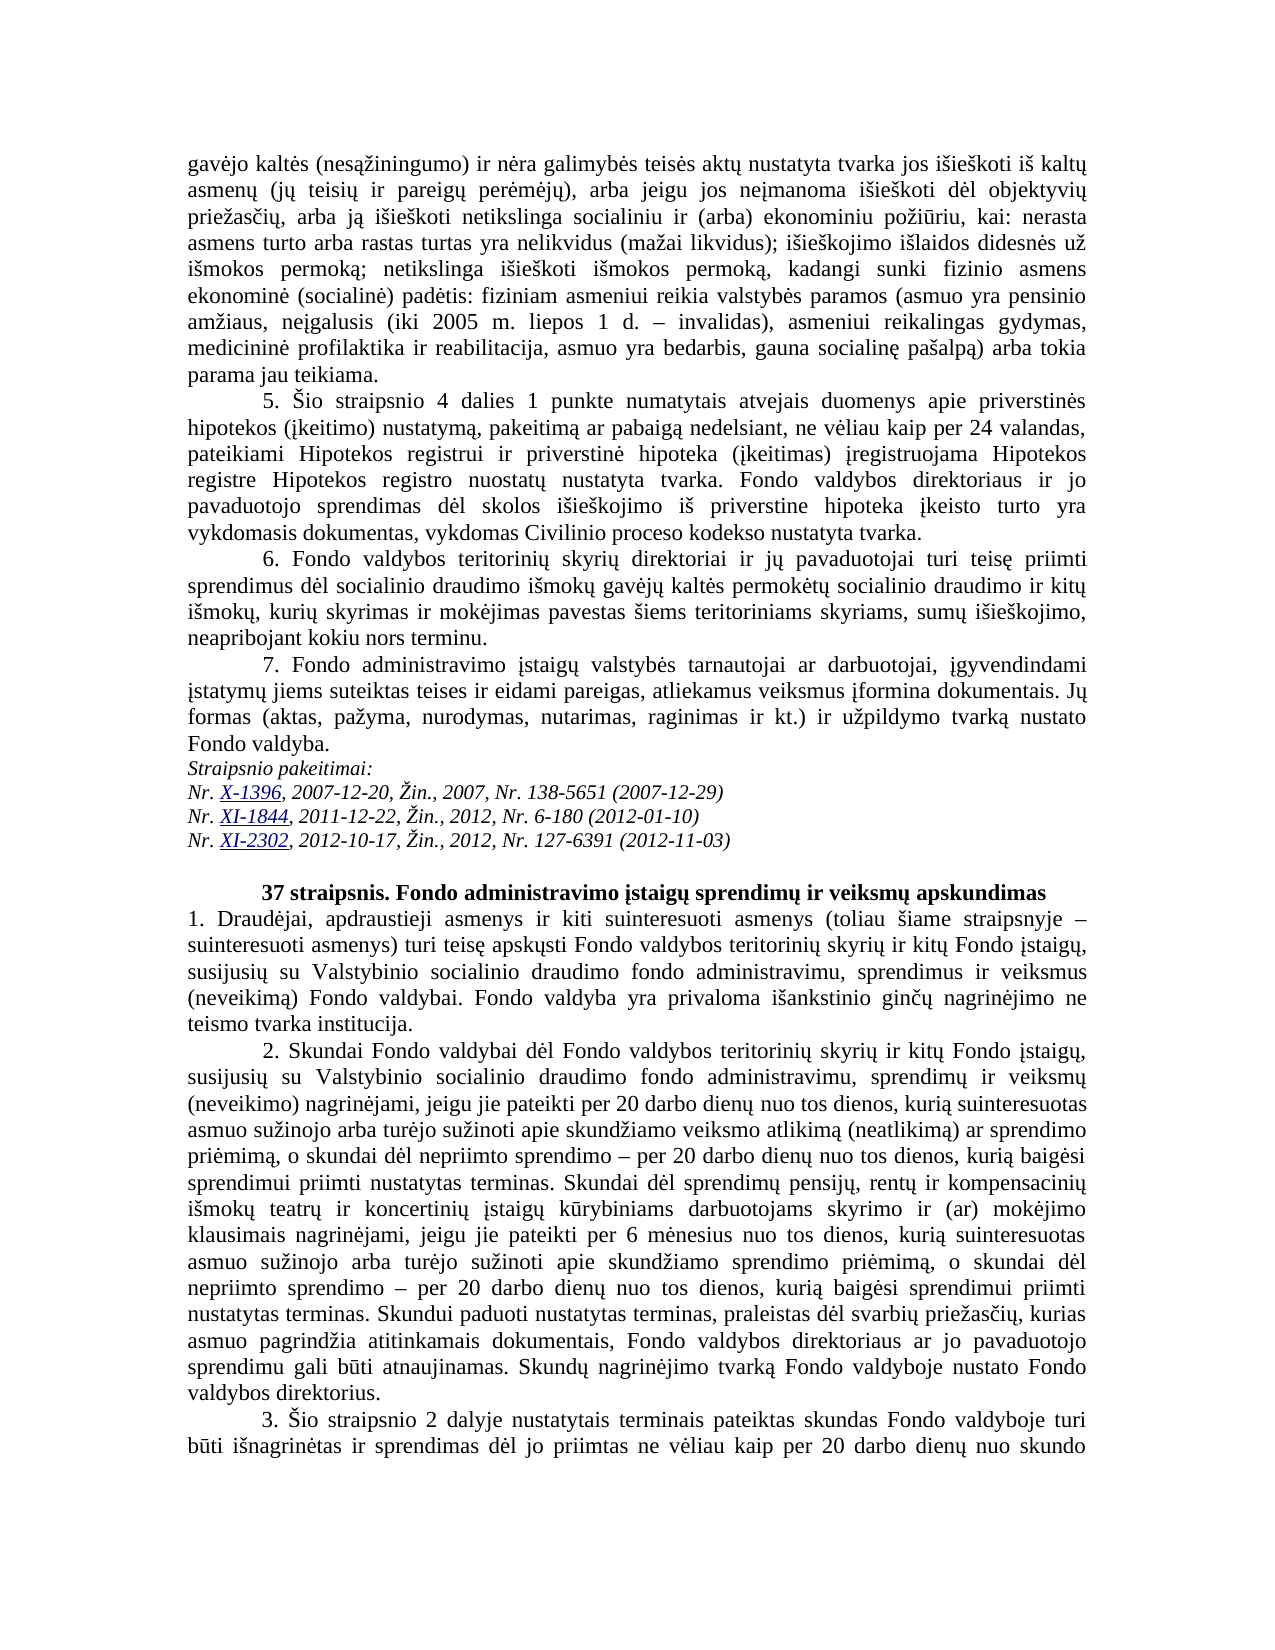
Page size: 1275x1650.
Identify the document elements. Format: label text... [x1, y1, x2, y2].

text 5. Šio straipsnio 4 dalies 1 punkte numatytais atvejais duomenys apie priverstinės hipotekos (įkeitimo) nustatymą, pakeitimą ar pabaigą nedelsiant, ne vėliau kaip per 24 valandas, pateikiami Hipotekos registrui ir priverstinė hipoteka (įkeitimas) įregistruojama Hipotekos registre Hipotekos registro nuostatų nustatyta tvarka. Fondo valdybos direktoriaus ir jo pavaduotojo sprendimas dėl skolos išieškojimo iš priverstine hipoteka įkeisto turto yra vykdomasis dokumentas, vykdomas Civilinio proceso kodekso nustatyta tvarka. [187, 387, 1087, 545]
text 2. Skundai Fondo valdybai dėl Fondo valdybos teritorinių skyrių ir kitų Fondo įstaigų, susijusių su Valstybinio socialinio draudimo fondo administravimu, sprendimų ir veiksmų (neveikimo) nagrinėjami, jeigu jie pateikti per 20 darbo dienų nuo tos dienos, kurią suinteresuotas asmuo sužinojo arba turėjo sužinoti apie skundžiamo veiksmo atlikimą (neatlikimą) ar sprendimo priėmimą, o skundai dėl nepriimto sprendimo – per 20 darbo dienų nuo tos dienos, kurią baigėsi sprendimui priimti nustatytas terminas. Skundai dėl sprendimų pensijų, rentų ir kompensacinių išmokų teatrų ir koncertinių įstaigų kūrybiniams darbuotojams skyrimo ir (ar) mokėjimo klausimais nagrinėjami, jeigu jie pateikti per 6 mėnesius nuo tos dienos, kurią suinteresuotas asmuo sužinojo arba turėjo sužinoti apie skundžiamo sprendimo priėmimą, o skundai dėl nepriimto sprendimo – per 20 darbo dienų nuo tos dienos, kurią baigėsi sprendimui priimti nustatytas terminas. Skundui paduoti nustatytas terminas, praleistas dėl svarbių priežasčių, kurias asmuo pagrindžia atitinkamais dokumentais, Fondo valdybos direktoriaus ar jo pavaduotojo sprendimu gali būti atnaujinamas. Skundų nagrinėjimo tvarką Fondo valdyboje nustato Fondo valdybos direktorius. [187, 1037, 1087, 1406]
text 37 straipsnis. Fondo administravimo įstaigų sprendimų ir veiksmų apskundimas [261, 879, 1088, 905]
text 3. Šio straipsnio 2 dalyje nustatytais terminais pateiktas skundas Fondo valdyboje turi būti išnagrinėtas ir sprendimas dėl jo priimtas ne vėliau kaip per 20 darbo dienų nuo skundo [187, 1406, 1087, 1458]
text 7. Fondo administravimo įstaigų valstybės tarnautojai ar darbuotojai, įgyvendindami įstatymų jiems suteiktas teises ir eidami pareigas, atliekamus veiksmus įformina dokumentais. Jų formas (aktas, pažyma, nurodymas, nutarimas, raginimas ir kt.) ir užpildymo tvarką nustato Fondo valdyba. [187, 651, 1088, 756]
text Straipsnio pakeitimai: [187, 756, 1088, 780]
text Nr. X-1396, 2007-12-20, Žin., 2007, Nr. 138-5651 (2007-12-29) [187, 780, 1088, 804]
text Nr. XI-2302, 2012-10-17, Žin., 2012, Nr. 127-6391 (2012-11-03) [187, 828, 1087, 852]
text 1. Draudėjai, apdraustieji asmenys ir kiti suinteresuoti asmenys (toliau šiame straipsnyje – suinteresuoti asmenys) turi teisę apskųsti Fondo valdybos teritorinių skyrių ir kitų Fondo įstaigų, susijusių su Valstybinio socialinio draudimo fondo administravimu, sprendimus ir veiksmus (neveikimą) Fondo valdybai. Fondo valdyba yra privaloma išankstinio ginčų nagrinėjimo ne teismo tvarka institucija. [187, 905, 1088, 1037]
text 6. Fondo valdybos teritorinių skyrių direktoriai ir jų pavaduotojai turi teisę priimti sprendimus dėl socialinio draudimo išmokų gavėjų kaltės permokėtų socialinio draudimo ir kitų išmokų, kurių skyrimas ir mokėjimas pavestas šiems teritoriniams skyriams, sumų išieškojimo, neapribojant kokiu nors terminu. [187, 545, 1088, 651]
text gavėjo kaltės (nesąžiningumo) ir nėra galimybės teisės aktų nustatyta tvarka jos išieškoti iš kaltų asmenų (jų teisių ir pareigų perėmėjų), arba jeigu jos neįmanoma išieškoti dėl objektyvių priežasčių, arba ją išieškoti netikslinga socialiniu ir (arba) ekonominiu požiūriu, kai: nerasta asmens turto arba rastas turtas yra nelikvidus (mažai likvidus); išieškojimo išlaidos didesnės už išmokos permoką; netikslinga išieškoti išmokos permoką, kadangi sunki fizinio asmens ekonominė (socialinė) padėtis: fiziniam asmeniui reikia valstybės paramos (asmuo yra pensinio amžiaus, neįgalusis (iki 2005 m. liepos 1 d. – invalidas), asmeniui reikalingas gydymas, medicininė profilaktika ir reabilitacija, asmuo yra bedarbis, gauna socialinę pašalpą) arba tokia parama jau teikiama. [187, 150, 1088, 387]
text Nr. XI-1844, 2011-12-22, Žin., 2012, Nr. 6-180 (2012-01-10) [187, 804, 1087, 828]
